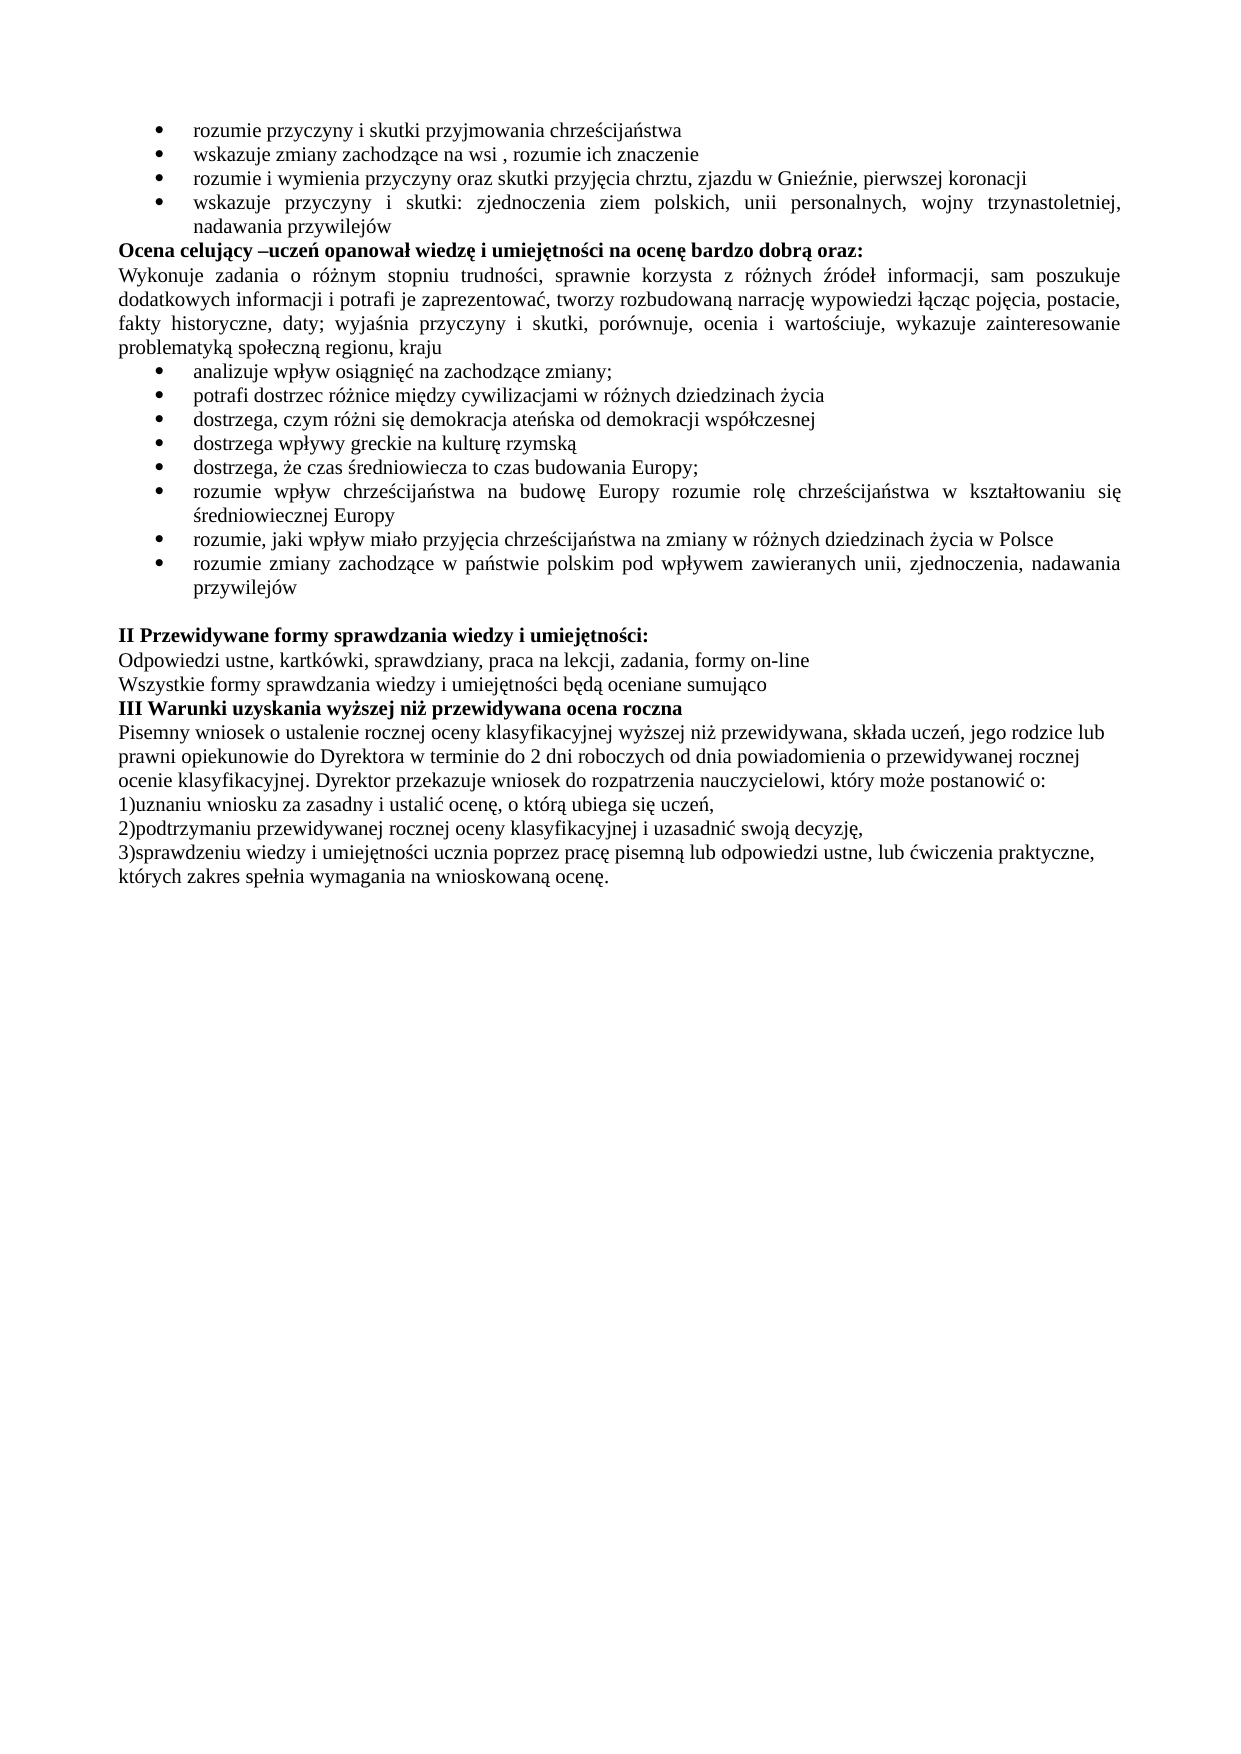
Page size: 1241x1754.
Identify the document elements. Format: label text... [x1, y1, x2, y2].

text II Przewidywane formy sprawdzania wiedzy i umiejętności: [118, 623, 1122, 647]
text Ocena celujący –uczeń opanował wiedzę i umiejętności na ocenę bardzo dobrą oraz: [118, 238, 1122, 262]
text Wszystkie formy sprawdzania wiedzy i umiejętności będą oceniane sumująco [118, 672, 1122, 696]
list rozumie wpływ chrześcijaństwa na budowę Europy rozumie rolę chrześcijaństwa w kształtowaniu się średniowiecznej Europy [156, 479, 1122, 527]
list dostrzega, czym różni się demokracja ateńska od demokracji współczesnej [156, 407, 1122, 431]
list wskazuje zmiany zachodzące na wsi , rozumie ich znaczenie [156, 142, 1122, 166]
text III Warunki uzyskania wyższej niż przewidywana ocena roczna [118, 696, 1122, 720]
list analizuje wpływ osiągnięć na zachodzące zmiany; [156, 359, 1122, 383]
list dostrzega wpływy greckie na kulturę rzymską [156, 431, 1122, 455]
text Odpowiedzi ustne, kartkówki, sprawdziany, praca na lekcji, zadania, formy on-line [118, 647, 1122, 672]
list dostrzega, że czas średniowiecza to czas budowania Europy; [156, 455, 1122, 479]
list rozumie i wymienia przyczyny oraz skutki przyjęcia chrztu, zjazdu w Gnieźnie, pierwszej koronacji [156, 166, 1122, 190]
text Pisemny wniosek o ustalenie rocznej oceny klasyfikacyjnej wyższej niż przewidywana, składa uczeń, jego rodzice lub prawni opiekunowie do Dyrektora w terminie do 2 dni roboczych od dnia powiadomienia o przewidywanej rocznej ocenie klasyfikacyjnej. Dyrektor przekazuje wniosek do rozpatrzenia nauczycielowi, który może postanowić o: 1)uznaniu wniosku za zasadny i ustalić ocenę, o którą ubiega się uczeń, 2)podtrzymaniu przewidywanej rocznej oceny klasyfikacyjnej i uzasadnić swoją decyzję, 3)sprawdzeniu wiedzy i umiejętności ucznia poprzez pracę pisemną lub odpowiedzi ustne, lub ćwiczenia praktyczne, których zakres spełnia wymagania na wnioskowaną ocenę. [118, 720, 1122, 912]
text Wykonuje zadania o różnym stopniu trudności, sprawnie korzysta z różnych źródeł informacji, sam poszukuje dodatkowych informacji i potrafi je zaprezentować, tworzy rozbudowaną narrację wypowiedzi łącząc pojęcia, postacie, fakty historyczne, daty; wyjaśnia przyczyny i skutki, porównuje, ocenia i wartościuje, wykazuje zainteresowanie problematyką społeczną regionu, kraju [118, 262, 1122, 359]
list potrafi dostrzec różnice między cywilizacjami w różnych dziedzinach życia [156, 383, 1122, 407]
list rozumie przyczyny i skutki przyjmowania chrześcijaństwa [156, 118, 1122, 142]
list rozumie zmiany zachodzące w państwie polskim pod wpływem zawieranych unii, zjednoczenia, nadawania przywilejów [156, 551, 1122, 599]
list rozumie, jaki wpływ miało przyjęcia chrześcijaństwa na zmiany w różnych dziedzinach życia w Polsce [156, 527, 1122, 551]
list wskazuje przyczyny i skutki: zjednoczenia ziem polskich, unii personalnych, wojny trzynastoletniej, nadawania przywilejów [156, 190, 1122, 238]
